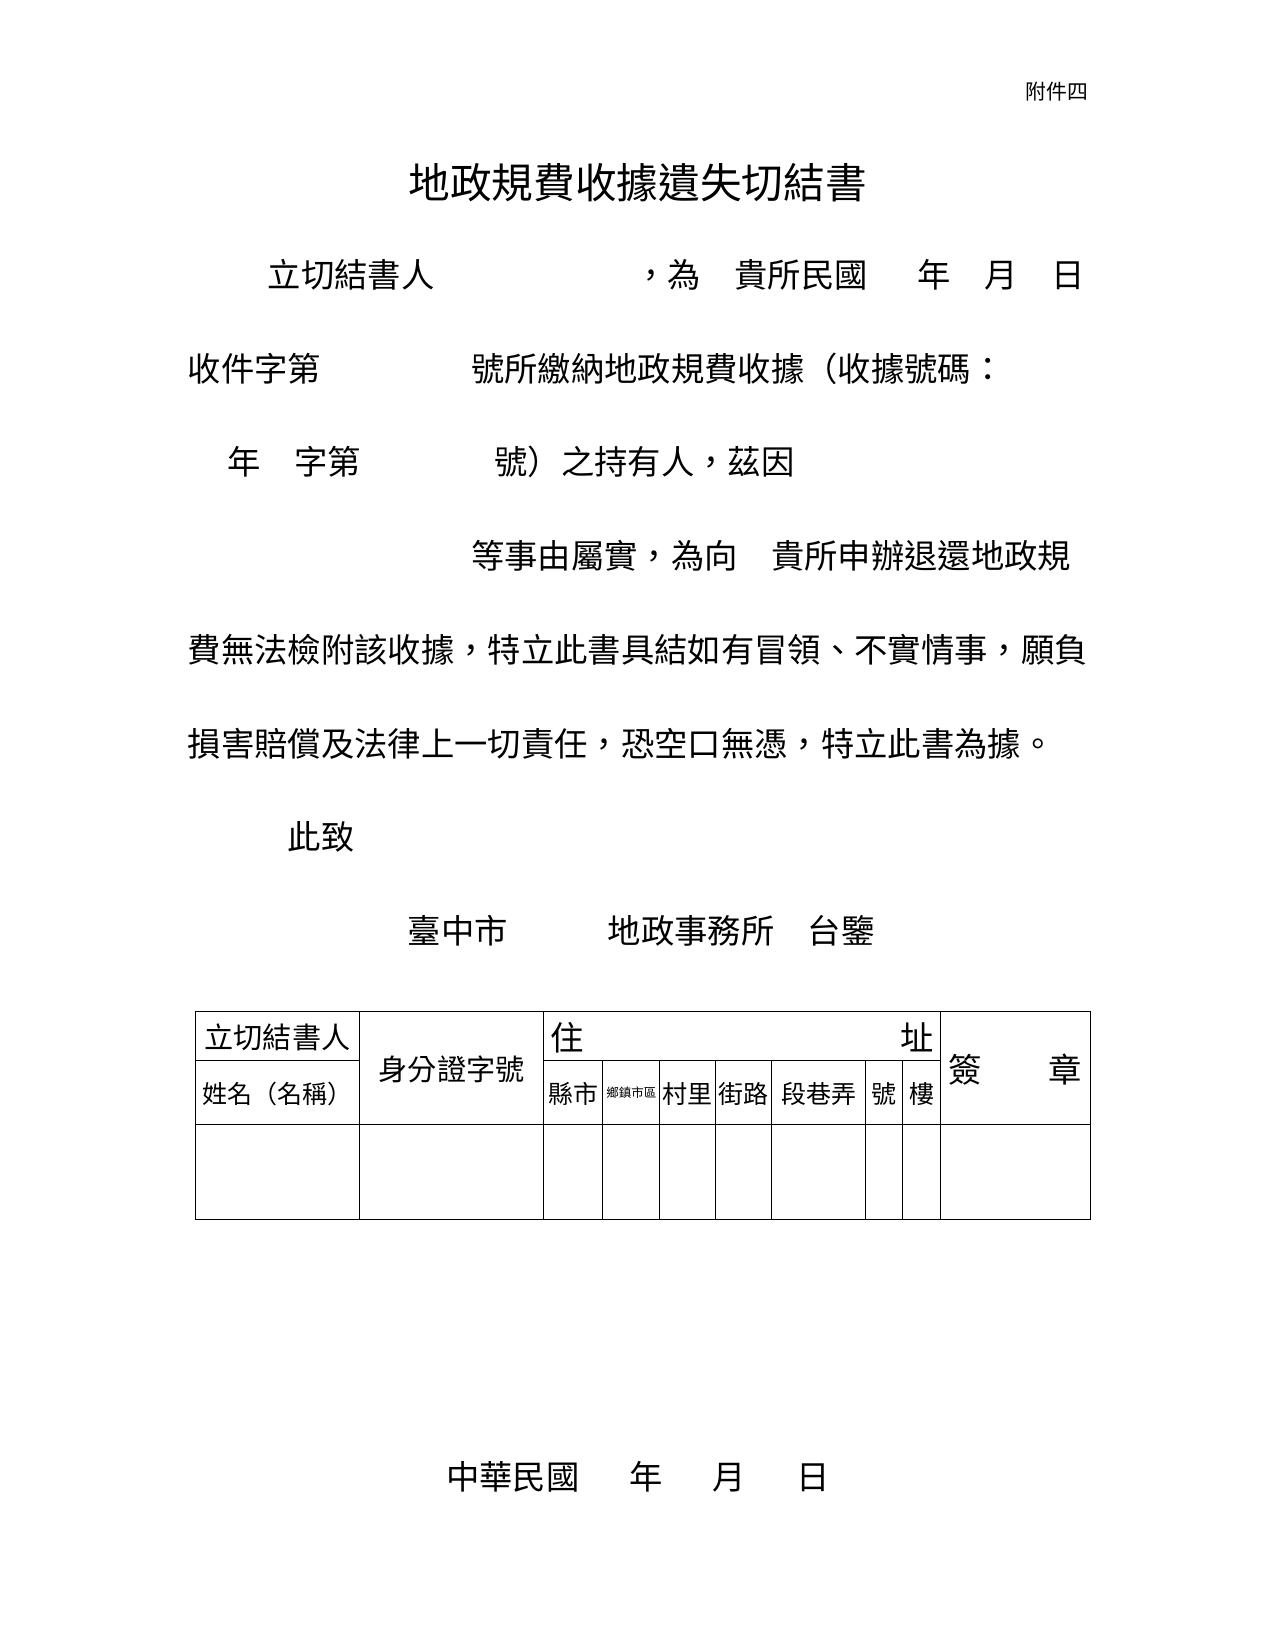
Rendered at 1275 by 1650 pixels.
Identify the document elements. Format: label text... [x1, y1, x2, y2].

text 等事由屬實，為向 貴所申辦退還地政規 [187, 530, 1087, 578]
table_cell 鄉鎮市區 [603, 1061, 659, 1124]
table_cell 號 [866, 1061, 902, 1124]
table_cell [866, 1125, 902, 1219]
table_header 身分證字號 [360, 1012, 543, 1124]
table_cell [603, 1125, 659, 1219]
table_cell [903, 1125, 940, 1219]
table_header 簽 章 [941, 1012, 1090, 1124]
table_cell 縣市 [544, 1061, 602, 1124]
table_cell 村里 [660, 1061, 715, 1124]
table_cell 段巷弄 [772, 1061, 865, 1124]
text 費無法檢附該收據，特立此書具結如有冒領、不實情事，願負 [187, 624, 1087, 672]
table_cell [660, 1125, 715, 1219]
table_cell 樓 [903, 1061, 940, 1124]
text 年 字第 號）之持有人，茲因 [187, 436, 1087, 484]
text 地政規費收據遺失切結書 [187, 150, 1087, 210]
table_cell [544, 1125, 602, 1219]
text 此致 [187, 811, 1087, 859]
text 臺中市 地政事務所 台鑒 [187, 905, 1087, 953]
table_cell [941, 1125, 1090, 1219]
table_cell 姓名（名稱） [196, 1061, 359, 1124]
text 損害賠償及法律上一切責任，恐空口無憑，特立此書為據。 [187, 717, 1087, 766]
table_cell [360, 1125, 543, 1219]
table_header 住 址 [544, 1012, 940, 1060]
text 中華民國 年 月 日 [187, 1450, 1087, 1499]
table_cell [772, 1125, 865, 1219]
table_cell [196, 1125, 359, 1219]
table_cell [716, 1125, 771, 1219]
table_cell 街路 [716, 1061, 771, 1124]
text 立切結書人 ，為 貴所民國 年 月 日 [187, 249, 1087, 297]
table_header 立切結書人 [196, 1012, 359, 1060]
text 收件字第 號所繳納地政規費收據（收據號碼： [187, 342, 1087, 391]
